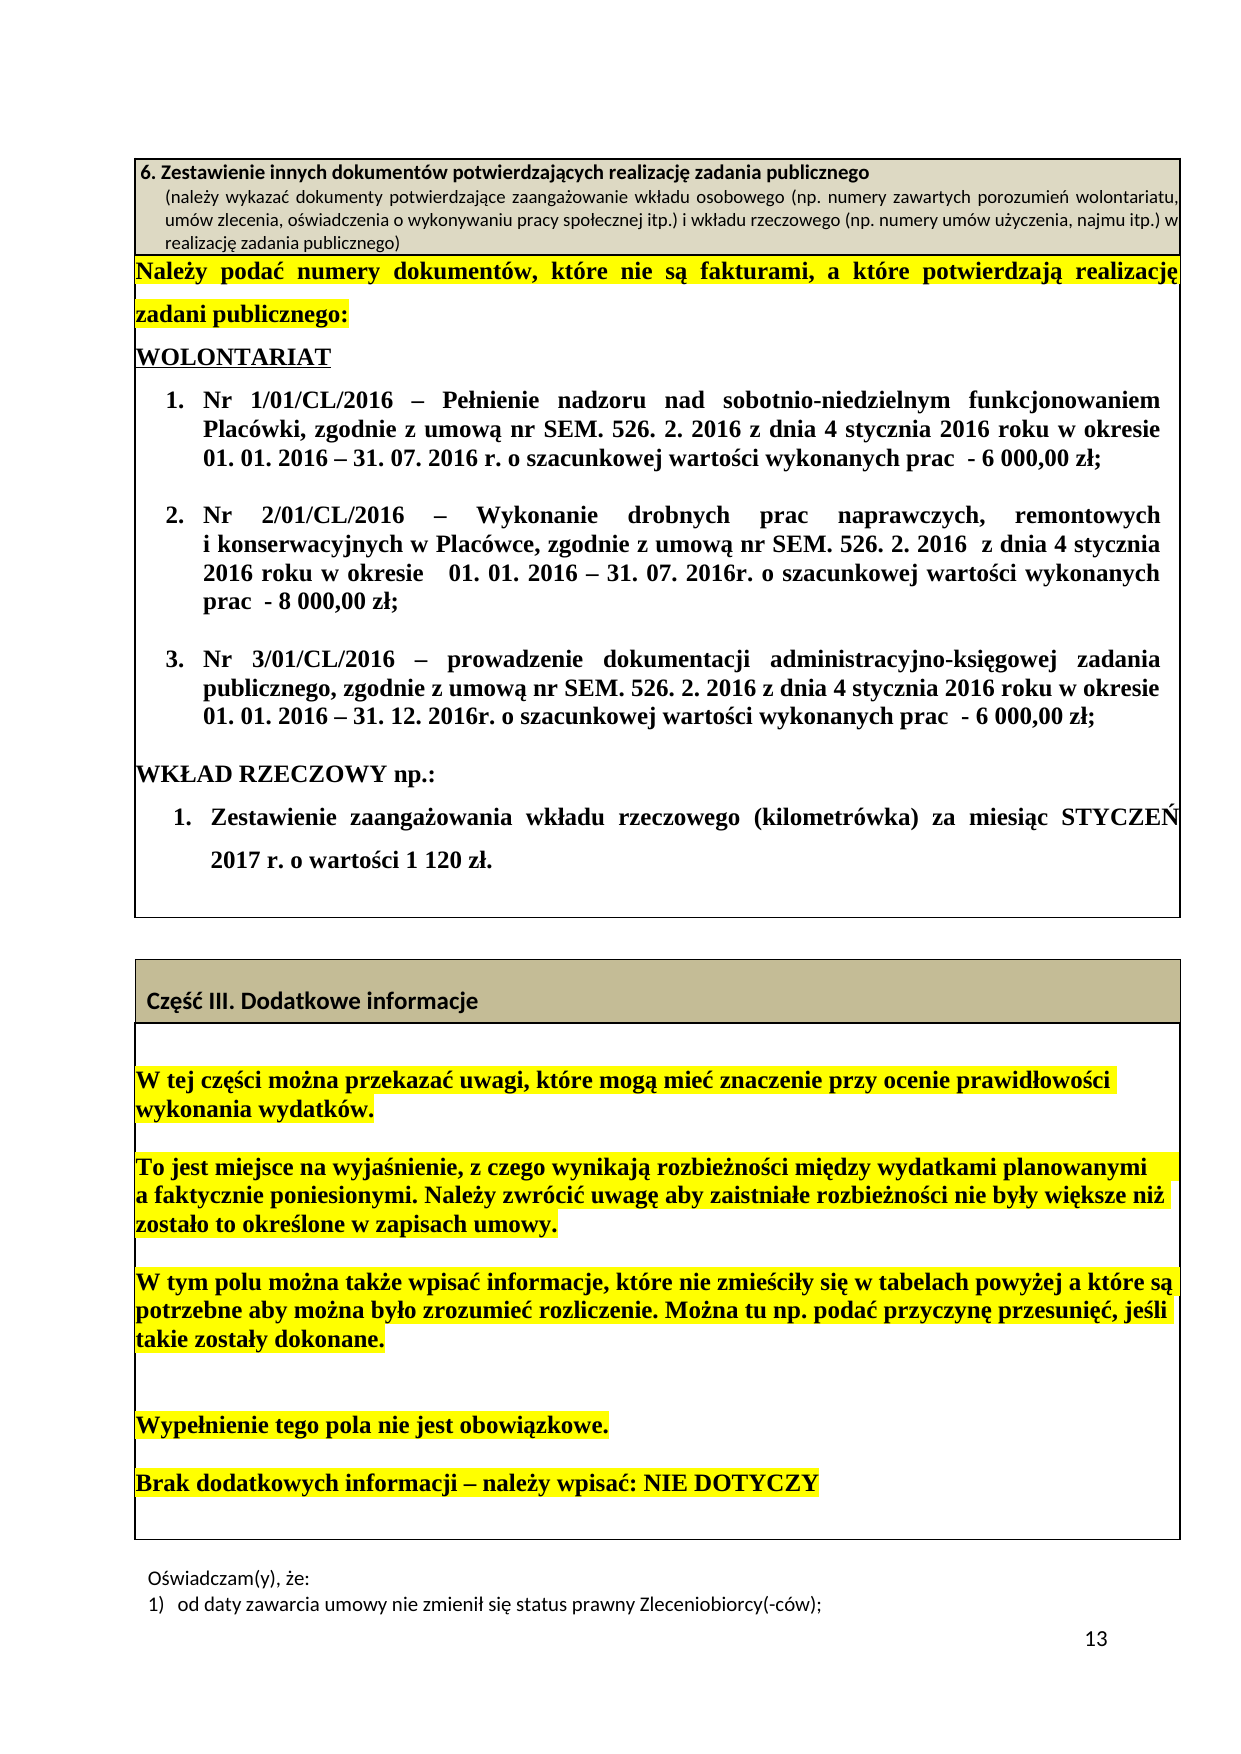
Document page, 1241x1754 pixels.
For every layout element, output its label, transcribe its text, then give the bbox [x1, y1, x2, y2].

text 1) od daty zawarcia umowy nie zmienił się status prawny Zleceniobiorcy(-ców); [148, 1591, 1107, 1616]
table_header Część III. Dodatkowe informacje [136, 960, 1180, 1022]
table_cell Należy podać numery dokumentów, które nie są fakturami, a które potwierdzają realizację zadani publicznego: WOLONTARIAT Nr 1/01/CL/2016 – Pełnienie nadzoru nad sobotnio-niedzielnym funkcjonowaniem Placówki, zgodnie z umową nr SEM. 526. 2. 2016 z dnia 4 stycznia 2016 roku w okresie 01. 01. 2016 – 31. 07. 2016 r. o szacunkowej wartości wykonanych prac - 6 000,00 zł; Nr 2/01/CL/2016 – Wykonanie drobnych prac naprawczych, remontowych i konserwacyjnych w Placówce, zgodnie z umową nr SEM. 526. 2. 2016 z dnia 4 stycznia 2016 roku w okresie 01. 01. 2016 – 31. 07. 2016r. o szacunkowej wartości wykonanych prac - 8 000,00 zł; Nr 3/01/CL/2016 – prowadzenie dokumentacji administracyjno-księgowej zadania publicznego, zgodnie z umową nr SEM. 526. 2. 2016 z dnia 4 stycznia 2016 roku w okresie 01. 01. 2016 – 31. 12. 2016r. o szacunkowej wartości wykonanych prac - 6 000,00 zł; WKŁAD RZECZOWY np.: Zestawienie zaangażowania wkładu rzeczowego (kilometrówka) za miesiąc STYCZEŃ 2017 r. o wartości 1 120 zł. [136, 256, 1179, 917]
table_header 6. Zestawienie innych dokumentów potwierdzających realizację zadania publicznego (należy wykazać dokumenty potwierdzające zaangażowanie wkładu osobowego (np. numery zawartych porozumień wolontariatu, umów zlecenia, oświadczenia o wykonywaniu pracy społecznej itp.) i wkładu rzeczowego (np. numery umów użyczenia, najmu itp.) w realizację zadania publicznego) [136, 160, 1179, 254]
table_cell W tej części można przekazać uwagi, które mogą mieć znaczenie przy ocenie prawidłowości wykonania wydatków. To jest miejsce na wyjaśnienie, z czego wynikają rozbieżności między wydatkami planowanymi a faktycznie poniesionymi. Należy zwrócić uwagę aby zaistniałe rozbieżności nie były większe niż zostało to określone w zapisach umowy. W tym polu można także wpisać informacje, które nie zmieściły się w tabelach powyżej a które są potrzebne aby można było zrozumieć rozliczenie. Można tu np. podać przyczynę przesunięć, jeśli takie zostały dokonane. Wypełnienie tego pola nie jest obowiązkowe. Brak dodatkowych informacji – należy wpisać: NIE DOTYCZY [136, 1024, 1179, 1539]
text Oświadczam(y), że: [148, 1565, 1107, 1591]
